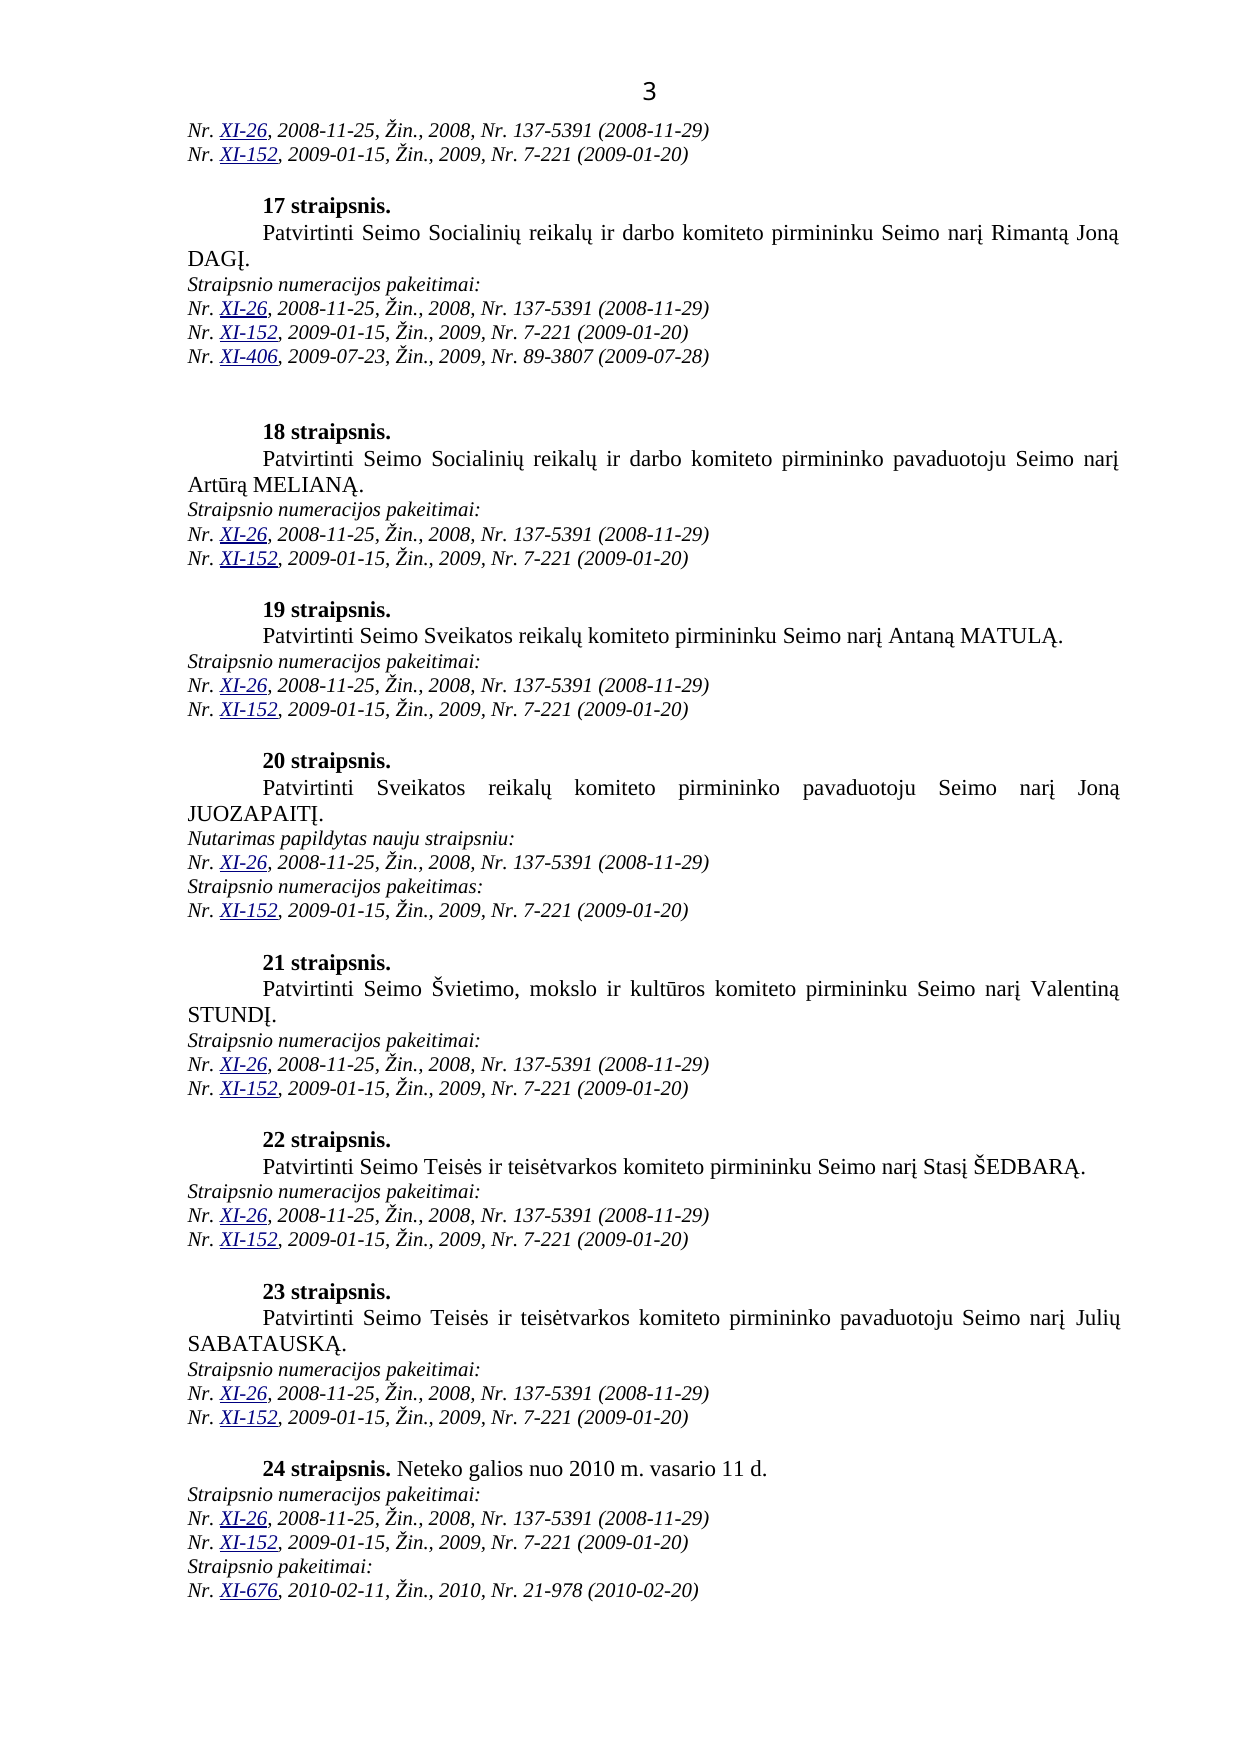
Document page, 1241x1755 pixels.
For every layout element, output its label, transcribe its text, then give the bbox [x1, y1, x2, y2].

text 17 straipsnis. [187, 193, 1120, 219]
text Nr. XI-26, 2008-11-25, Žin., 2008, Nr. 137-5391 (2008-11-29) [187, 1381, 1120, 1405]
text Nr. XI-152, 2009-01-15, Žin., 2009, Nr. 7-221 (2009-01-20) [187, 1076, 1120, 1100]
text Nutarimas papildytas nauju straipsniu: [187, 826, 1120, 850]
text 19 straipsnis. [187, 596, 1120, 622]
text Nr. XI-152, 2009-01-15, Žin., 2009, Nr. 7-221 (2009-01-20) [187, 898, 1120, 922]
text Nr. XI-406, 2009-07-23, Žin., 2009, Nr. 89-3807 (2009-07-28) [187, 344, 1120, 368]
text Nr. XI-152, 2009-01-15, Žin., 2009, Nr. 7-221 (2009-01-20) [187, 1530, 1120, 1554]
text Nr. XI-152, 2009-01-15, Žin., 2009, Nr. 7-221 (2009-01-20) [187, 320, 1120, 344]
text 23 straipsnis. [187, 1278, 1120, 1304]
text Nr. XI-152, 2009-01-15, Žin., 2009, Nr. 7-221 (2009-01-20) [187, 546, 1120, 569]
text Nr. XI-26, 2008-11-25, Žin., 2008, Nr. 137-5391 (2008-11-29) [187, 1203, 1120, 1227]
text Patvirtinti Seimo Teisės ir teisėtvarkos komiteto pirmininko pavaduotoju Seimo narį Julių SABATAUSKĄ. [187, 1304, 1120, 1357]
text Patvirtinti Seimo Švietimo, mokslo ir kultūros komiteto pirmininku Seimo narį Valentiną STUNDĮ. [187, 975, 1120, 1028]
text Straipsnio pakeitimai: [187, 1554, 1120, 1578]
text Nr. XI-26, 2008-11-25, Žin., 2008, Nr. 137-5391 (2008-11-29) [187, 673, 1120, 697]
text Patvirtinti Seimo Socialinių reikalų ir darbo komiteto pirmininku Seimo narį Rimantą Joną DAGĮ. [187, 219, 1120, 272]
text Patvirtinti Sveikatos reikalų komiteto pirmininko pavaduotoju Seimo narį Joną JUOZAPAITĮ. [187, 773, 1120, 826]
text Nr. XI-26, 2008-11-25, Žin., 2008, Nr. 137-5391 (2008-11-29) [187, 1506, 1120, 1530]
text Nr. XI-152, 2009-01-15, Žin., 2009, Nr. 7-221 (2009-01-20) [187, 142, 1120, 166]
text Nr. XI-152, 2009-01-15, Žin., 2009, Nr. 7-221 (2009-01-20) [187, 1405, 1120, 1429]
text Straipsnio numeracijos pakeitimai: [187, 272, 1120, 296]
text 18 straipsnis. [187, 418, 1120, 445]
text Nr. XI-152, 2009-01-15, Žin., 2009, Nr. 7-221 (2009-01-20) [187, 1227, 1120, 1251]
text 24 straipsnis. Neteko galios nuo 2010 m. vasario 11 d. [187, 1455, 1120, 1482]
text Straipsnio numeracijos pakeitimai: [187, 1028, 1120, 1052]
text Straipsnio numeracijos pakeitimai: [187, 1482, 1120, 1506]
text Nr. XI-26, 2008-11-25, Žin., 2008, Nr. 137-5391 (2008-11-29) [187, 850, 1120, 874]
text 21 straipsnis. [187, 949, 1120, 975]
text Nr. XI-26, 2008-11-25, Žin., 2008, Nr. 137-5391 (2008-11-29) [187, 118, 1120, 142]
text 22 straipsnis. [187, 1126, 1120, 1153]
text Straipsnio numeracijos pakeitimas: [187, 874, 1120, 898]
text Patvirtinti Seimo Socialinių reikalų ir darbo komiteto pirmininko pavaduotoju Seimo narį Artūrą MELIANĄ. [187, 445, 1120, 497]
text Nr. XI-26, 2008-11-25, Žin., 2008, Nr. 137-5391 (2008-11-29) [187, 1052, 1120, 1076]
text Nr. XI-152, 2009-01-15, Žin., 2009, Nr. 7-221 (2009-01-20) [187, 697, 1120, 721]
text Straipsnio numeracijos pakeitimai: [187, 1357, 1120, 1381]
text Nr. XI-26, 2008-11-25, Žin., 2008, Nr. 137-5391 (2008-11-29) [187, 296, 1120, 320]
text Patvirtinti Seimo Teisės ir teisėtvarkos komiteto pirmininku Seimo narį Stasį ŠEDBARĄ. [187, 1153, 1120, 1179]
text Straipsnio numeracijos pakeitimai: [187, 649, 1120, 673]
text Straipsnio numeracijos pakeitimai: [187, 497, 1120, 521]
text 20 straipsnis. [187, 747, 1120, 773]
text Straipsnio numeracijos pakeitimai: [187, 1179, 1120, 1203]
text Patvirtinti Seimo Sveikatos reikalų komiteto pirmininku Seimo narį Antaną MATULĄ. [187, 622, 1120, 649]
text Nr. XI-676, 2010-02-11, Žin., 2010, Nr. 21-978 (2010-02-20) [187, 1578, 1120, 1602]
text Nr. XI-26, 2008-11-25, Žin., 2008, Nr. 137-5391 (2008-11-29) [187, 521, 1120, 546]
